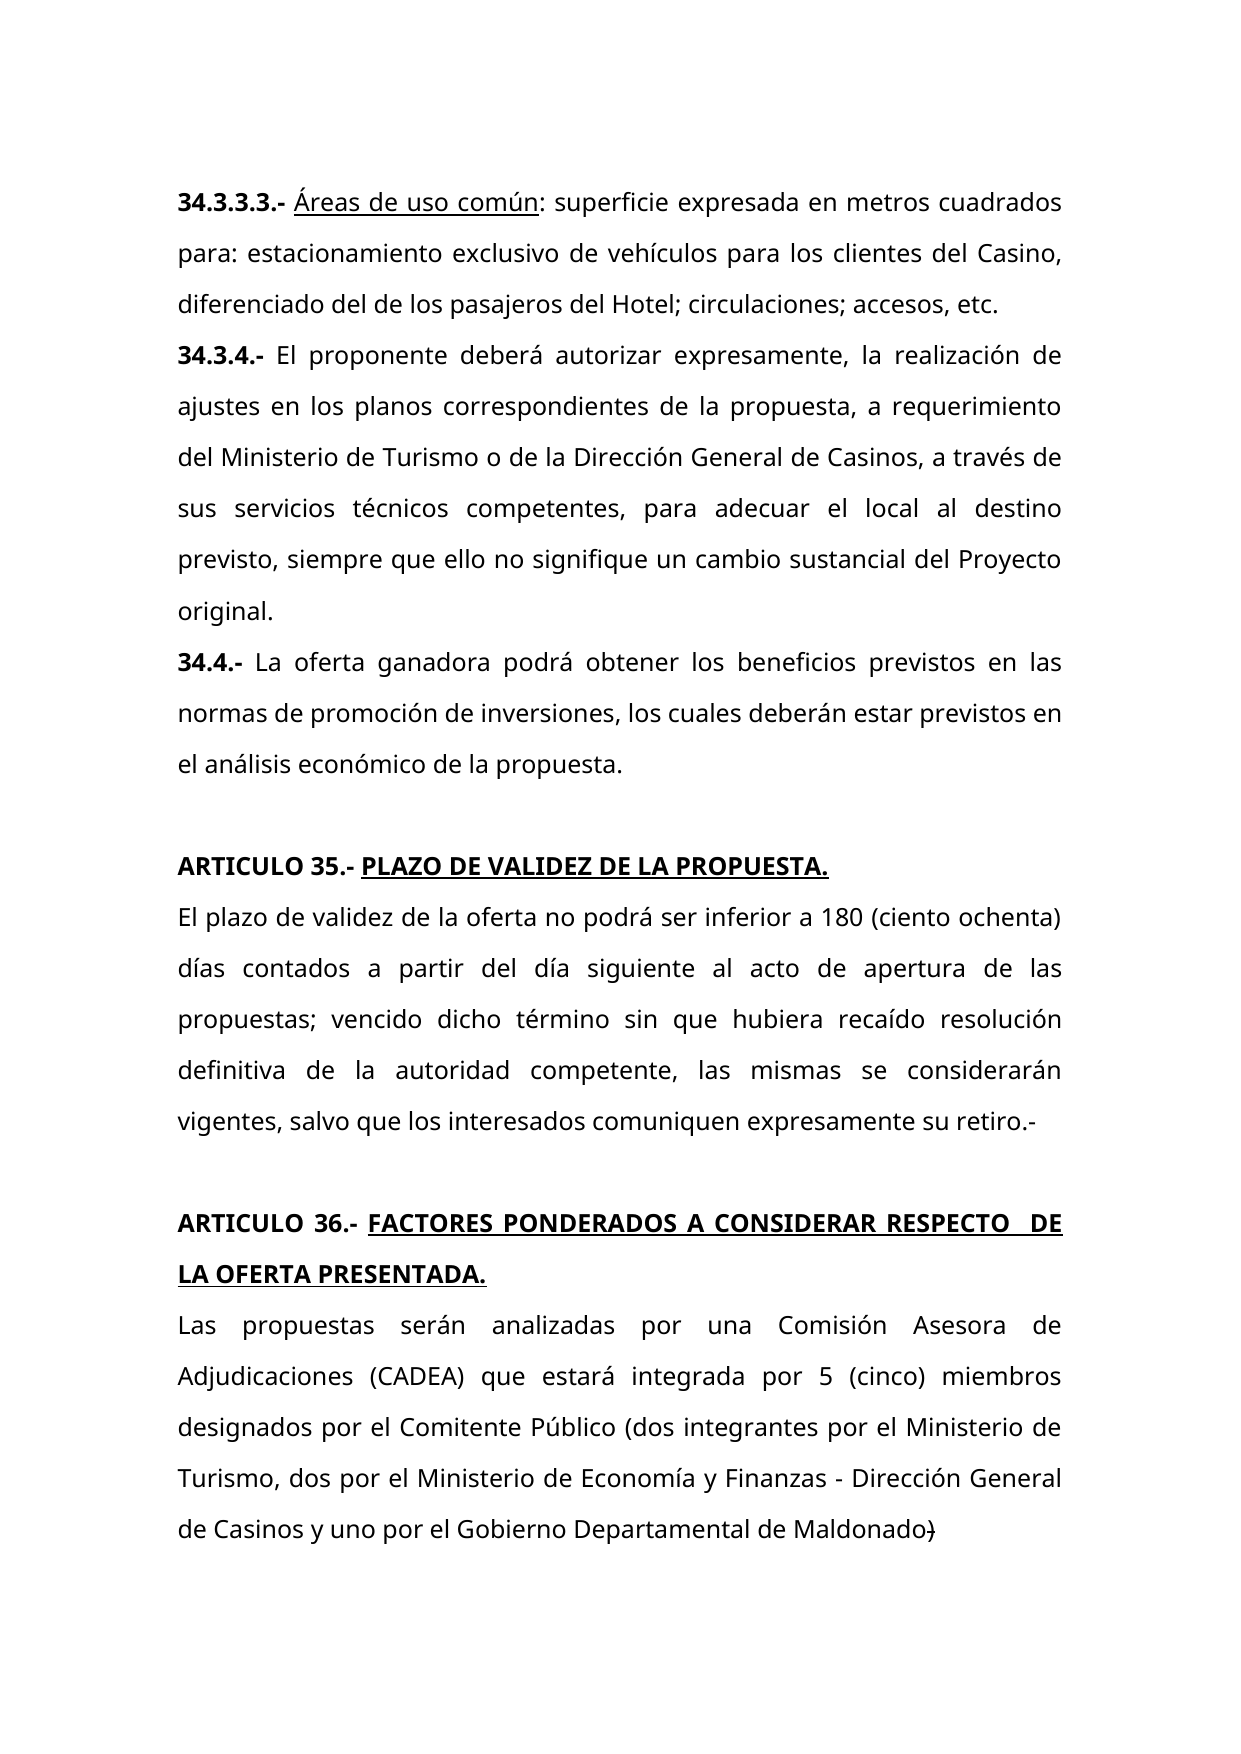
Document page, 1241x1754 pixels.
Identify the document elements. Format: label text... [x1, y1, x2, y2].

text 34.4.- La oferta ganadora podrá obtener los beneficios previstos en las normas de promoción de inversiones, los cuales deberán estar previstos en el análisis económico de la propuesta. [177, 644, 1063, 780]
text 34.3.4.- El proponente deberá autorizar expresamente, la realización de ajustes en los planos correspondientes de la propuesta, a requerimiento del Ministerio de Turismo o de la Dirección General de Casinos, a través de sus servicios técnicos competentes, para adecuar el local al destino previsto, siempre que ello no signifique un cambio sustancial del Proyecto original. [177, 338, 1063, 627]
text El plazo de validez de la oferta no podrá ser inferior a 180 (ciento ochenta) días contados a partir del día siguiente al acto de apertura de las propuestas; vencido dicho término sin que hubiera recaído resolución definitiva de la autoridad competente, las mismas se considerarán vigentes, salvo que los interesados comuniquen expresamente su retiro.- [177, 899, 1063, 1138]
text 34.3.3.3.- Áreas de uso común: superficie expresada en metros cuadrados para: estacionamiento exclusivo de vehículos para los clientes del Casino, diferenciado del de los pasajeros del Hotel; circulaciones; accesos, etc. [177, 185, 1063, 321]
text ARTICULO 35.- PLAZO DE VALIDEZ DE LA PROPUESTA. [177, 848, 1063, 882]
text Las propuestas serán analizadas por una Comisión Asesora de Adjudicaciones (CADEA) que estará integrada por 5 (cinco) miembros designados por el Comitente Público (dos integrantes por el Ministerio de Turismo, dos por el Ministerio de Economía y Finanzas - Dirección General de Casinos y uno por el Gobierno Departamental de Maldonado) [177, 1308, 1063, 1546]
text ARTICULO 36.- FACTORES PONDERADOS A CONSIDERAR RESPECTO DE LA OFERTA PRESENTADA. [177, 1206, 1063, 1291]
